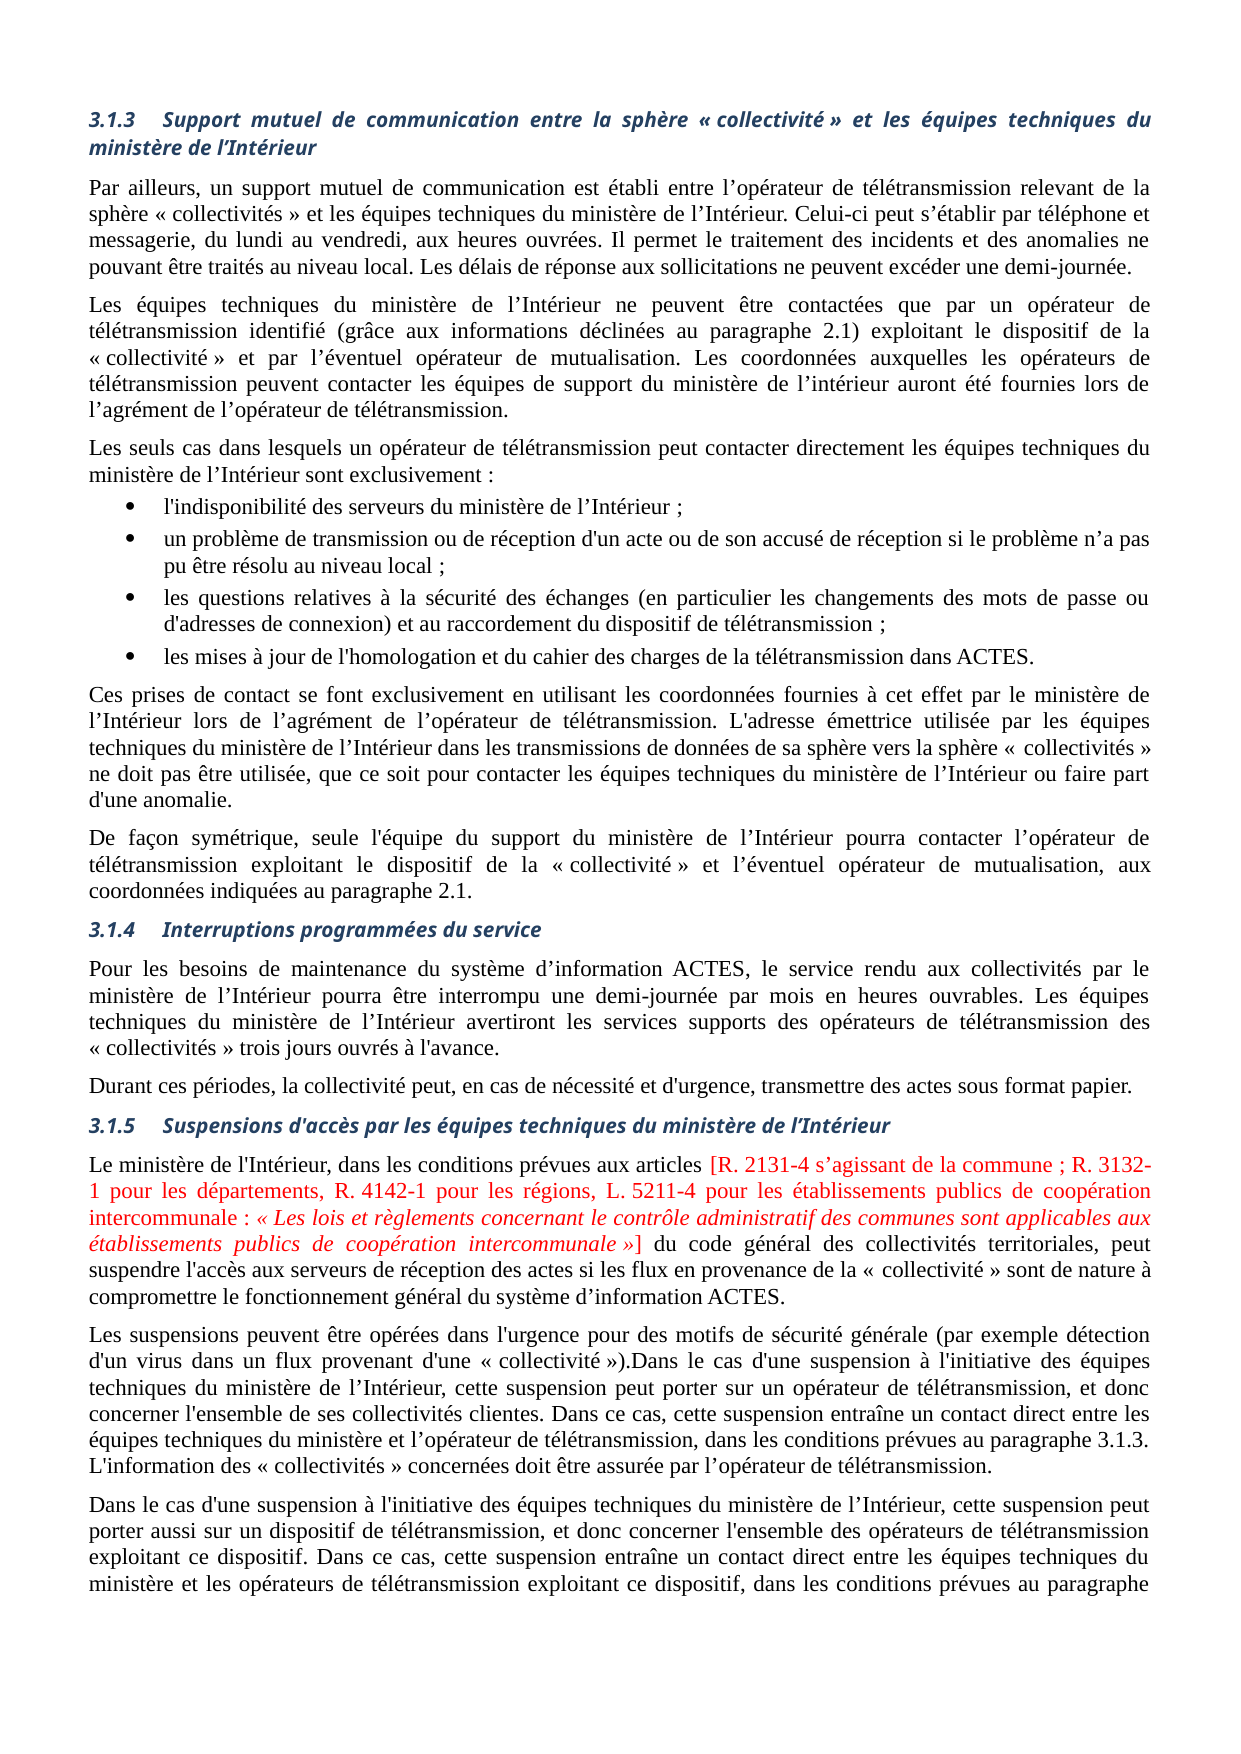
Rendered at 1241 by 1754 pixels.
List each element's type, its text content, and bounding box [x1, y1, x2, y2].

list les questions relatives à la sécurité des échanges (en particulier les changements des mots de passe ou d'adresses de connexion) et au raccordement du dispositif de télétransmission ; [126, 584, 1152, 637]
subtitle 3.1.4 Interruptions programmées du service [88, 915, 1152, 944]
text Le ministère de l'Intérieur, dans les conditions prévues aux articles [R. 2131-4 s’agissant de la commune ; R. 3132-1 pour les départements, R. 4142-1 pour les régions, L. 5211-4 pour les établissements publics de coopération intercommunale : « Les lois et règlements concernant le contrôle administratif des communes sont applicables aux établissements publics de coopération intercommunale »] du code général des collectivités territoriales, peut suspendre l'accès aux serveurs de réception des actes si les flux en provenance de la « collectivité » sont de nature à compromettre le fonctionnement général du système d’information ACTES. [88, 1151, 1152, 1309]
text Ces prises de contact se font exclusivement en utilisant les coordonnées fournies à cet effet par le ministère de l’Intérieur lors de l’agrément de l’opérateur de télétransmission. L'adresse émettrice utilisée par les équipes techniques du ministère de l’Intérieur dans les transmissions de données de sa sphère vers la sphère « collectivités » ne doit pas être utilisée, que ce soit pour contacter les équipes techniques du ministère de l’Intérieur ou faire part d'une anomalie. [88, 681, 1152, 813]
text Les équipes techniques du ministère de l’Intérieur ne peuvent être contactées que par un opérateur de télétransmission identifié (grâce aux informations déclinées au paragraphe 2.1) exploitant le dispositif de la « collectivité » et par l’éventuel opérateur de mutualisation. Les coordonnées auxquelles les opérateurs de télétransmission peuvent contacter les équipes de support du ministère de l’intérieur auront été fournies lors de l’agrément de l’opérateur de télétransmission. [88, 291, 1152, 423]
list les mises à jour de l'homologation et du cahier des charges de la télétransmission dans ACTES. [126, 643, 1152, 669]
list l'indisponibilité des serveurs du ministère de l’Intérieur ; [126, 493, 1152, 519]
text Durant ces périodes, la collectivité peut, en cas de nécessité et d'urgence, transmettre des actes sous format papier. [88, 1073, 1152, 1099]
subtitle 3.1.3 Support mutuel de communication entre la sphère « collectivité » et les équipes techniques du ministère de l’Intérieur [88, 105, 1152, 162]
list un problème de transmission ou de réception d'un acte ou de son accusé de réception si le problème n’a pas pu être résolu au niveau local ; [126, 525, 1152, 578]
subtitle 3.1.5 Suspensions d'accès par les équipes techniques du ministère de l’Intérieur [88, 1111, 1152, 1139]
text De façon symétrique, seule l'équipe du support du ministère de l’Intérieur pourra contacter l’opérateur de télétransmission exploitant le dispositif de la « collectivité » et l’éventuel opérateur de mutualisation, aux coordonnées indiquées au paragraphe 2.1. [88, 824, 1152, 903]
text Par ailleurs, un support mutuel de communication est établi entre l’opérateur de télétransmission relevant de la sphère « collectivités » et les équipes techniques du ministère de l’Intérieur. Celui-ci peut s’établir par téléphone et messagerie, du lundi au vendredi, aux heures ouvrées. Il permet le traitement des incidents et des anomalies ne pouvant être traités au niveau local. Les délais de réponse aux sollicitations ne peuvent excéder une demi-journée. [88, 174, 1152, 279]
text Dans le cas d'une suspension à l'initiative des équipes techniques du ministère de l’Intérieur, cette suspension peut porter aussi sur un dispositif de télétransmission, et donc concerner l'ensemble des opérateurs de télétransmission exploitant ce dispositif. Dans ce cas, cette suspension entraîne un contact direct entre les équipes techniques du ministère et les opérateurs de télétransmission exploitant ce dispositif, dans les conditions prévues au paragraphe [88, 1491, 1152, 1596]
text Pour les besoins de maintenance du système d’information ACTES, le service rendu aux collectivités par le ministère de l’Intérieur pourra être interrompu une demi-journée par mois en heures ouvrables. Les équipes techniques du ministère de l’Intérieur avertiront les services supports des opérateurs de télétransmission des « collectivités » trois jours ouvrés à l'avance. [88, 955, 1152, 1061]
text Les suspensions peuvent être opérées dans l'urgence pour des motifs de sécurité générale (par exemple détection d'un virus dans un flux provenant d'une « collectivité »).Dans le cas d'une suspension à l'initiative des équipes techniques du ministère de l’Intérieur, cette suspension peut porter sur un opérateur de télétransmission, et donc concerner l'ensemble de ses collectivités clientes. Dans ce cas, cette suspension entraîne un contact direct entre les équipes techniques du ministère et l’opérateur de télétransmission, dans les conditions prévues au paragraphe 3.1.3. L'information des « collectivités » concernées doit être assurée par l’opérateur de télétransmission. [88, 1321, 1152, 1479]
text Les seuls cas dans lesquels un opérateur de télétransmission peut contacter directement les équipes techniques du ministère de l’Intérieur sont exclusivement : [88, 434, 1152, 487]
